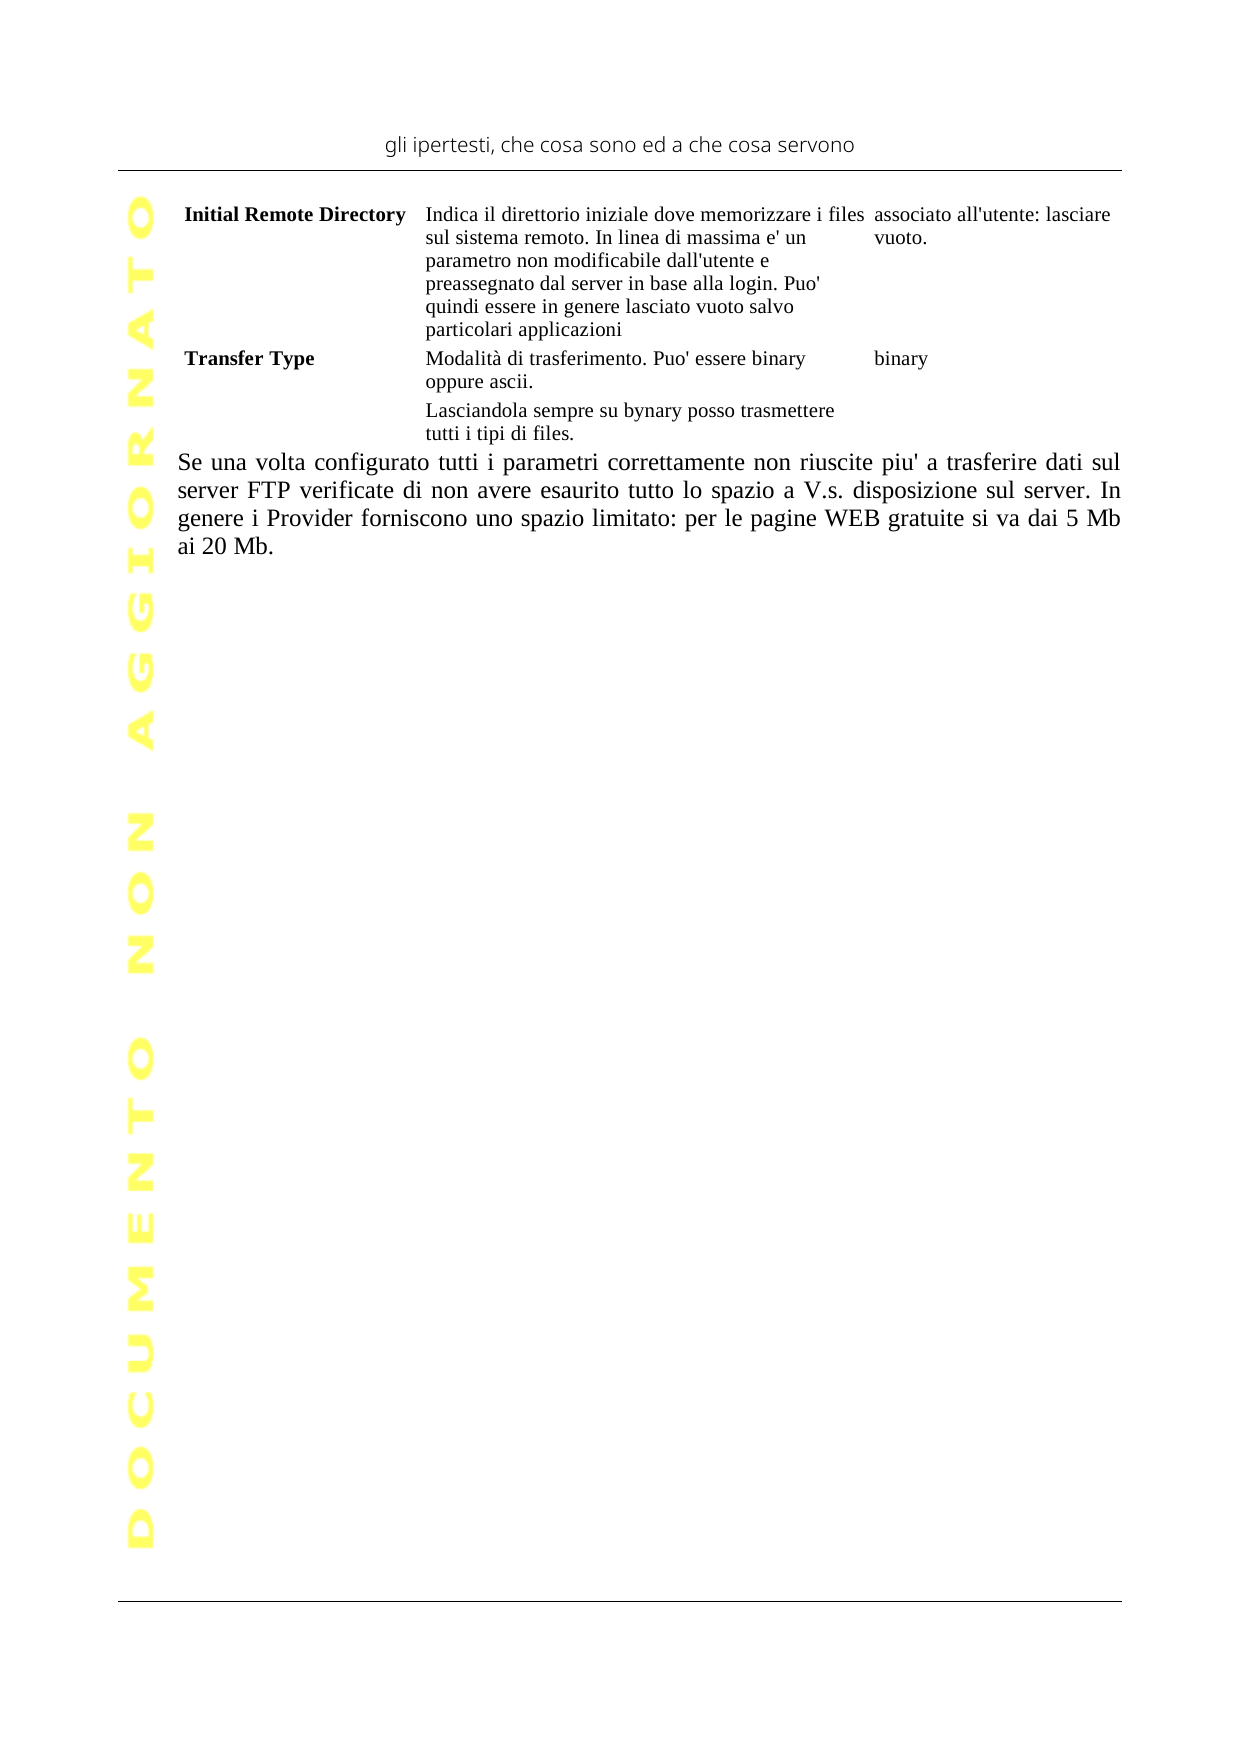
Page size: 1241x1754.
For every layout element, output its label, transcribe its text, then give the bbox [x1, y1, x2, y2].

table_cell associato all'utente: lasciare vuoto. [871, 200, 1122, 344]
picture [118, 476, 189, 1277]
table_cell Modalità di trasferimento. Puo' essere binary oppure ascii. Lasciandola sempre su bynary posso trasmettere tutti i tipi di files. [423, 344, 871, 448]
table_cell Initial Remote Directory [181, 200, 422, 344]
table_cell binary [871, 344, 1122, 448]
text Se una volta configurato tutti i parametri correttamente non riuscite piu' a trasferire dati sul server FTP verificate di non avere esaurito tutto lo spazio a V.s. disposizione sul server. In genere i Provider forniscono uno spazio limitato: per le pagine WEB gratuite si va dai 5 Mb ai 20 Mb. [177, 448, 1122, 560]
table_cell Indica il direttorio iniziale dove memorizzare i files sul sistema remoto. In linea di massima e' un parametro non modificabile dall'utente e preassegnato dal server in base alla login. Puo' quindi essere in genere lasciato vuoto salvo particolari applicazioni [423, 200, 871, 344]
table_cell Transfer Type [181, 344, 422, 448]
